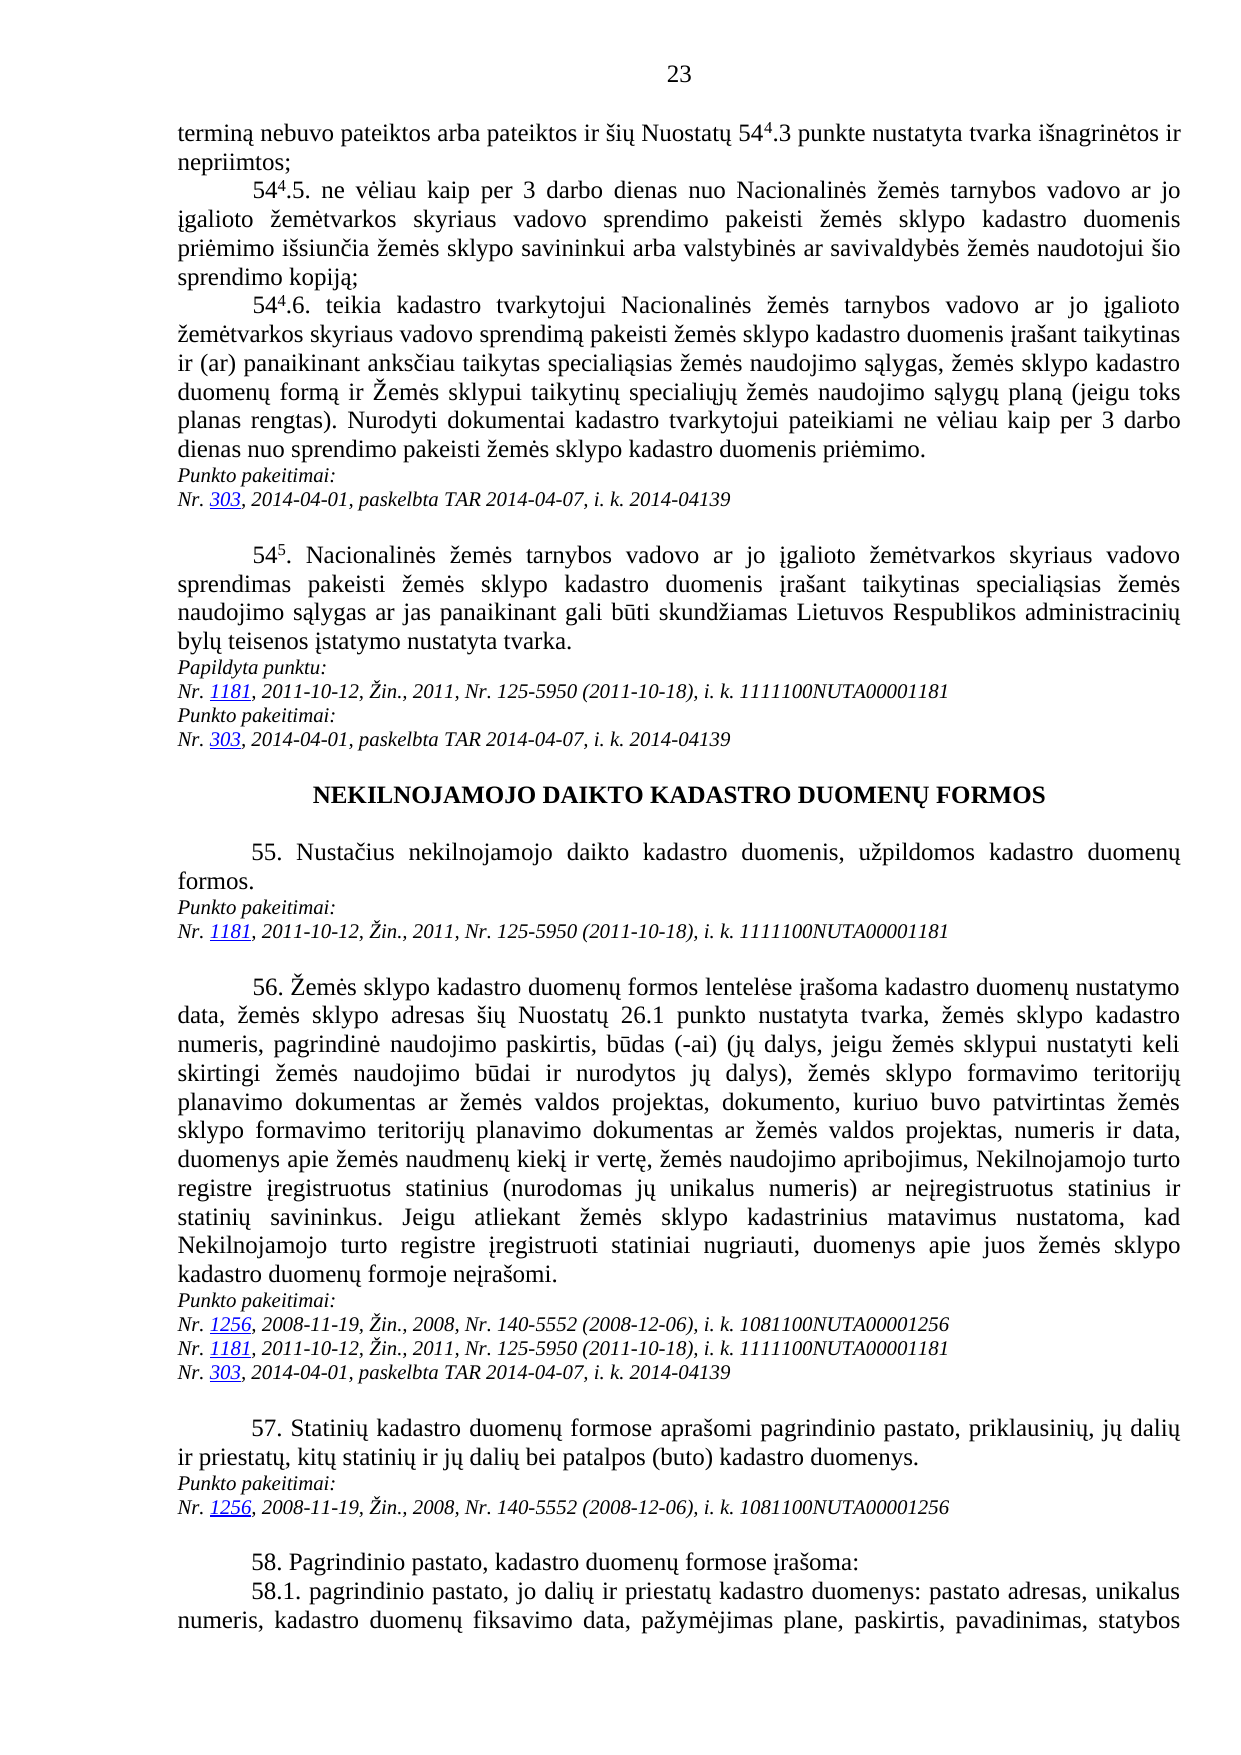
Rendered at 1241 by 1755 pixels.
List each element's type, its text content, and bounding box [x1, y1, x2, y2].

text 55. Nustačius nekilnojamojo daikto kadastro duomenis, užpildomos kadastro duomenų formos. [177, 837, 1181, 895]
text Nr. 1256, 2008-11-19, Žin., 2008, Nr. 140-5552 (2008-12-06), i. k. 1081100NUTA00001256 [177, 1312, 1181, 1336]
text Papildyta punktu: [177, 655, 1181, 679]
text 545. Nacionalinės žemės tarnybos vadovo ar jo įgalioto žemėtvarkos skyriaus vadovo sprendimas pakeisti žemės sklypo kadastro duomenis įrašant taikytinas specialiąsias žemės naudojimo sąlygas ar jas panaikinant gali būti skundžiamas Lietuvos Respublikos administracinių bylų teisenos įstatymo nustatyta tvarka. [177, 540, 1181, 655]
text Nr. 1181, 2011-10-12, Žin., 2011, Nr. 125-5950 (2011-10-18), i. k. 1111100NUTA00001181 [177, 919, 1181, 943]
text Punkto pakeitimai: [177, 463, 1181, 487]
text Punkto pakeitimai: [177, 1471, 1181, 1495]
subtitle Nekilnojamojo daikto kadastro duomenų formos [177, 780, 1181, 809]
text 544.5. ne vėliau kaip per 3 darbo dienas nuo Nacionalinės žemės tarnybos vadovo ar jo įgalioto žemėtvarkos skyriaus vadovo sprendimo pakeisti žemės sklypo kadastro duomenis priėmimo išsiunčia žemės sklypo savininkui arba valstybinės ar savivaldybės žemės naudotojui šio sprendimo kopiją; [177, 176, 1181, 291]
text Punkto pakeitimai: [177, 703, 1181, 727]
text 544.6. teikia kadastro tvarkytojui Nacionalinės žemės tarnybos vadovo ar jo įgalioto žemėtvarkos skyriaus vadovo sprendimą pakeisti žemės sklypo kadastro duomenis įrašant taikytinas ir (ar) panaikinant anksčiau taikytas specialiąsias žemės naudojimo sąlygas, žemės sklypo kadastro duomenų formą ir Žemės sklypui taikytinų specialiųjų žemės naudojimo sąlygų planą (jeigu toks planas rengtas). Nurodyti dokumentai kadastro tvarkytojui pateikiami ne vėliau kaip per 3 darbo dienas nuo sprendimo pakeisti žemės sklypo kadastro duomenis priėmimo. [177, 291, 1181, 463]
text Nr. 1181, 2011-10-12, Žin., 2011, Nr. 125-5950 (2011-10-18), i. k. 1111100NUTA00001181 [177, 679, 1181, 703]
text Nr. 303, 2014-04-01, paskelbta TAR 2014-04-07, i. k. 2014-04139 [177, 487, 1181, 511]
text terminą nebuvo pateiktos arba pateiktos ir šių Nuostatų 544.3 punkte nustatyta tvarka išnagrinėtos ir nepriimtos; [177, 118, 1181, 176]
text Nr. 1256, 2008-11-19, Žin., 2008, Nr. 140-5552 (2008-12-06), i. k. 1081100NUTA00001256 [177, 1495, 1181, 1519]
text Nr. 303, 2014-04-01, paskelbta TAR 2014-04-07, i. k. 2014-04139 [177, 727, 1181, 751]
text Punkto pakeitimai: [177, 895, 1181, 919]
text 58. Pagrindinio pastato, kadastro duomenų formose įrašoma: [177, 1547, 1181, 1576]
text 56. Žemės sklypo kadastro duomenų formos lentelėse įrašoma kadastro duomenų nustatymo data, žemės sklypo adresas šių Nuostatų 26.1 punkto nustatyta tvarka, žemės sklypo kadastro numeris, pagrindinė naudojimo paskirtis, būdas (-ai) (jų dalys, jeigu žemės sklypui nustatyti keli skirtingi žemės naudojimo būdai ir nurodytos jų dalys), žemės sklypo formavimo teritorijų planavimo dokumentas ar žemės valdos projektas, dokumento, kuriuo buvo patvirtintas žemės sklypo formavimo teritorijų planavimo dokumentas ar žemės valdos projektas, numeris ir data, duomenys apie žemės naudmenų kiekį ir vertę, žemės naudojimo apribojimus, Nekilnojamojo turto registre įregistruotus statinius (nurodomas jų unikalus numeris) ar neįregistruotus statinius ir statinių savininkus. Jeigu atliekant žemės sklypo kadastrinius matavimus nustatoma, kad Nekilnojamojo turto registre įregistruoti statiniai nugriauti, duomenys apie juos žemės sklypo kadastro duomenų formoje neįrašomi. [177, 972, 1181, 1288]
text Punkto pakeitimai: [177, 1288, 1181, 1312]
text 57. Statinių kadastro duomenų formose aprašomi pagrindinio pastato, priklausinių, jų dalių ir priestatų, kitų statinių ir jų dalių bei patalpos (buto) kadastro duomenys. [177, 1413, 1181, 1471]
text Nr. 303, 2014-04-01, paskelbta TAR 2014-04-07, i. k. 2014-04139 [177, 1360, 1181, 1384]
text Nr. 1181, 2011-10-12, Žin., 2011, Nr. 125-5950 (2011-10-18), i. k. 1111100NUTA00001181 [177, 1336, 1181, 1360]
text 58.1. pagrindinio pastato, jo dalių ir priestatų kadastro duomenys: pastato adresas, unikalus numeris, kadastro duomenų fiksavimo data, pažymėjimas plane, paskirtis, pavadinimas, statybos [177, 1576, 1181, 1634]
